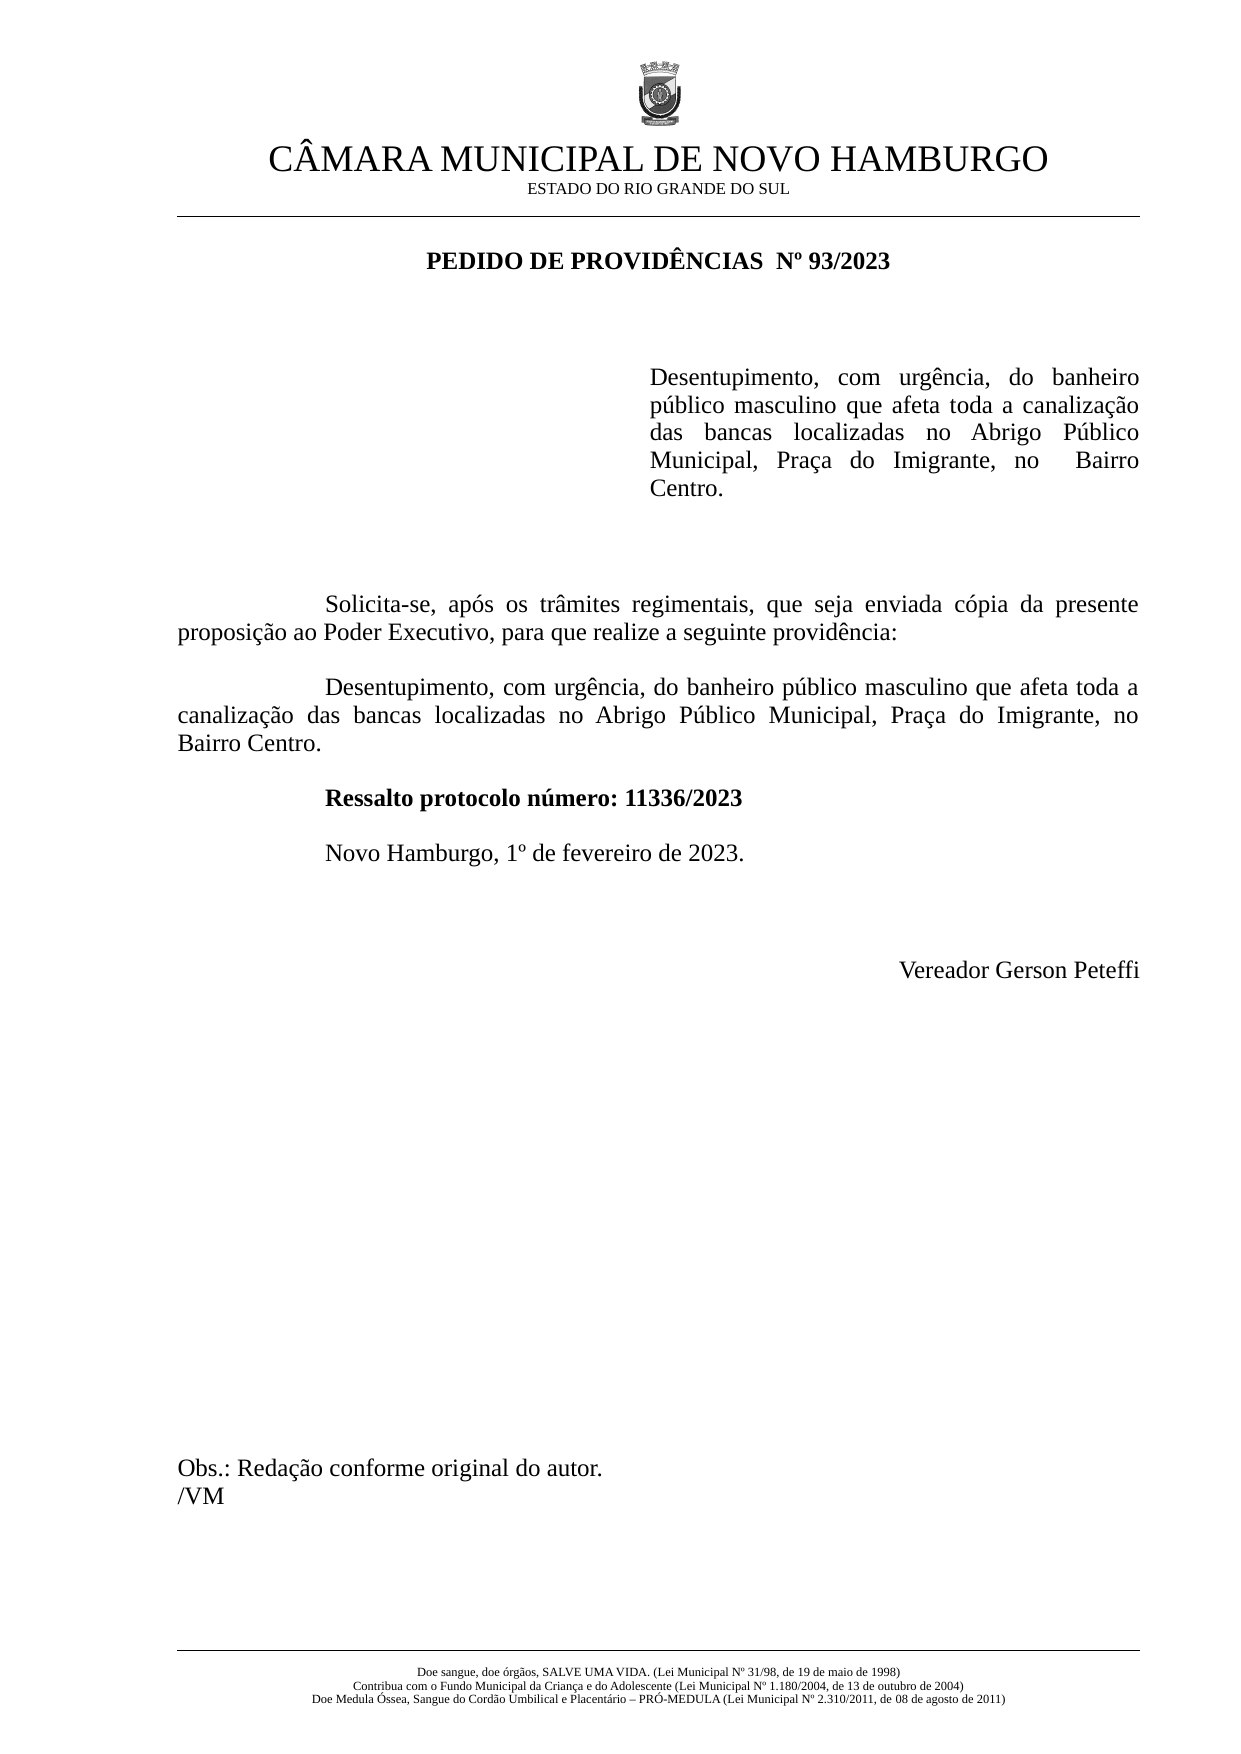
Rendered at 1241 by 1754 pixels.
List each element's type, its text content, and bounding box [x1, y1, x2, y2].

text /VM [177, 1482, 1140, 1510]
list Desentupimento, com urgência, do banheiro público masculino que afeta toda a canalização das bancas localizadas no Abrigo Público Municipal, Praça do Imigrante, no Bairro Centro. [649, 363, 1140, 502]
text Solicita-se, após os trâmites regimentais, que seja enviada cópia da presente proposição ao Poder Executivo, para que realize a seguinte providência: [177, 590, 1140, 646]
text Obs.: Redação conforme original do autor. [177, 1454, 1140, 1482]
text Ressalto protocolo número: 11336/2023 [177, 784, 1140, 812]
text PEDIDO DE PROVIDÊNCIAS Nº 93/2023 [177, 247, 1140, 274]
text Novo Hamburgo, 1º de fevereiro de 2023. [177, 839, 1140, 867]
text Desentupimento, com urgência, do banheiro público masculino que afeta toda a canalização das bancas localizadas no Abrigo Público Municipal, Praça do Imigrante, no Bairro Centro. [177, 673, 1140, 756]
text Vereador Gerson Peteffi [649, 956, 1140, 983]
